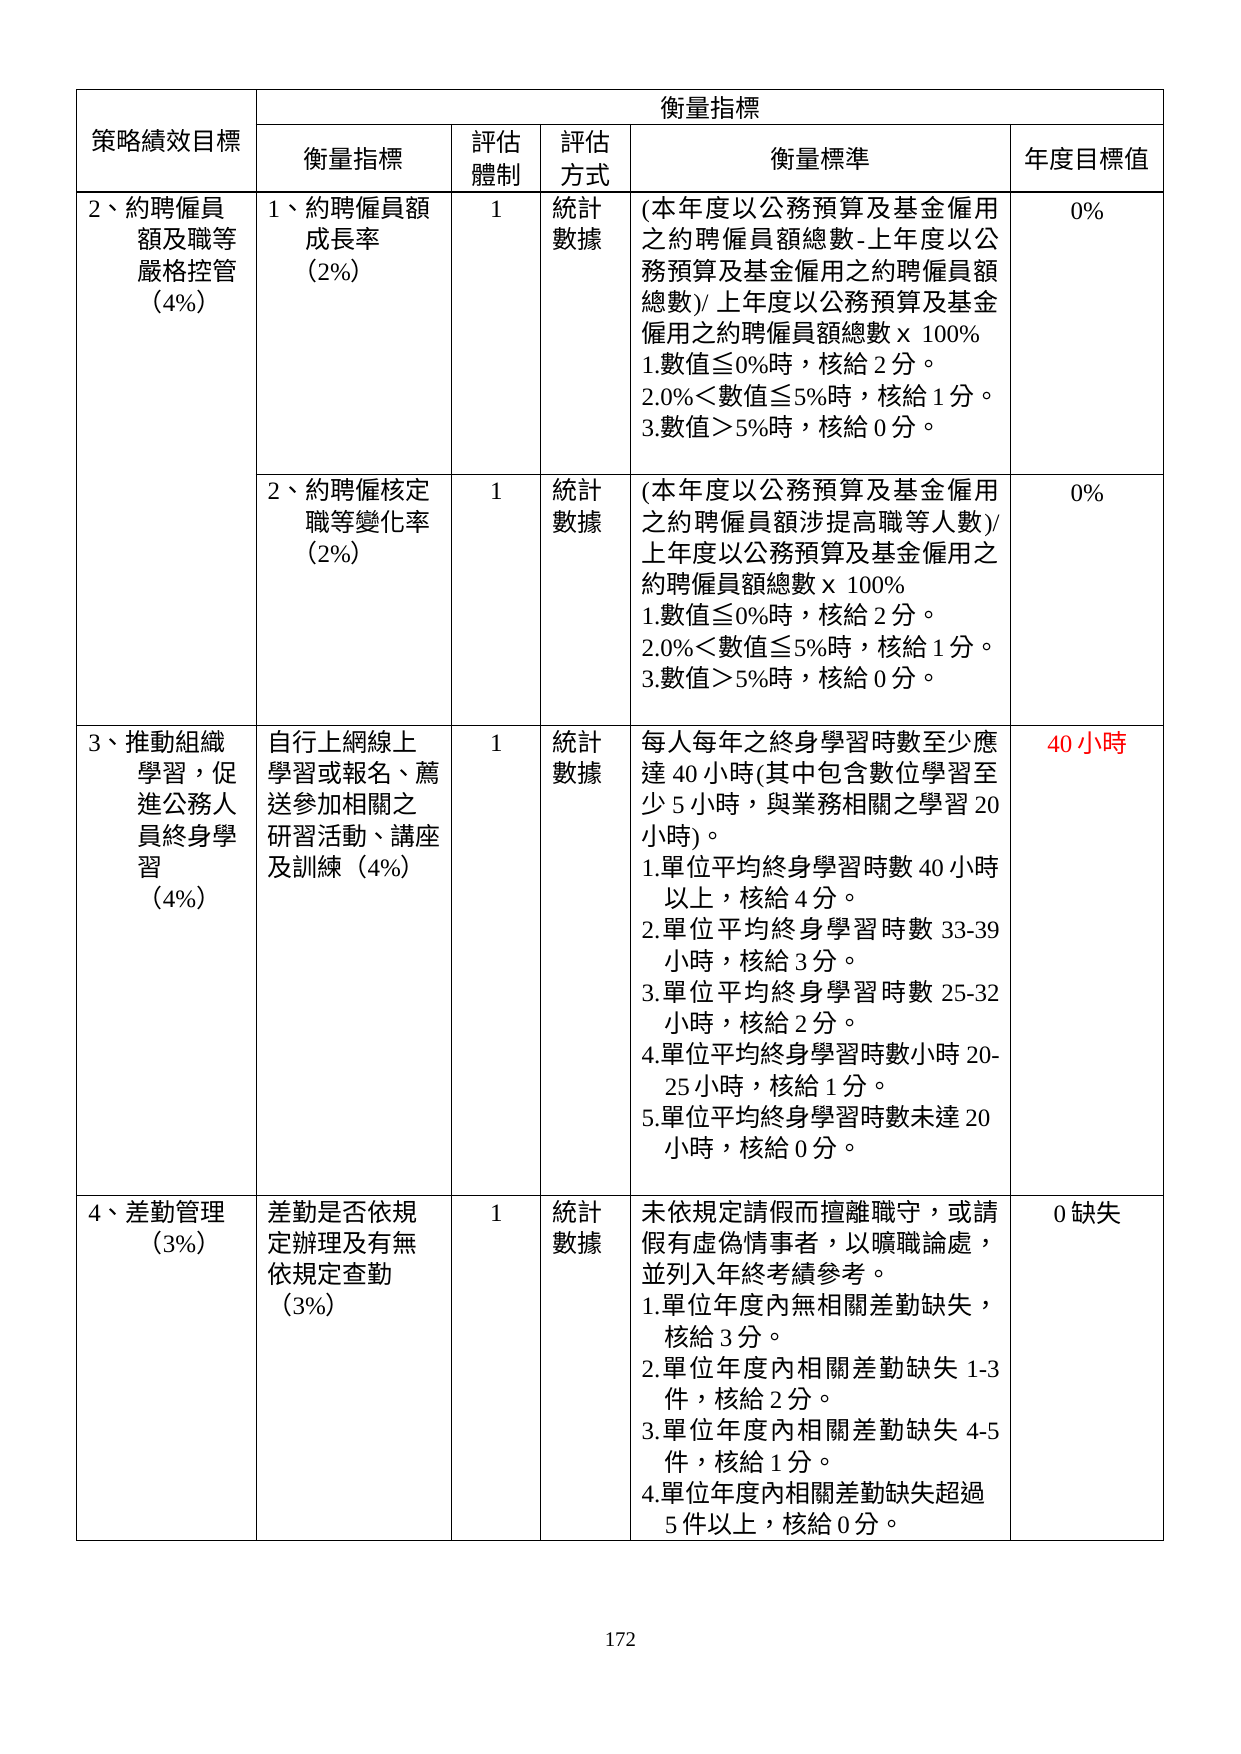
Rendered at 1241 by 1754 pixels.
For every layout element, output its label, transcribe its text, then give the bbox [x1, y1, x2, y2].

table_cell 未依規定請假而擅離職守，或請假有虛偽情事者，以曠職論處，並列入年終考績參考。 1.單位年度內無相關差勤缺失，核給3分。 2.單位年度內相關差勤缺失1-3件，核給2分。 3.單位年度內相關差勤缺失4-5件，核給1分。 4.單位年度內相關差勤缺失超過5件以上，核給0分。 [631, 1196, 1010, 1540]
table_cell 1 [452, 193, 540, 474]
table_cell 1 [452, 475, 540, 725]
table_cell 2、約聘僱核定職等變化率 （2%） [257, 475, 451, 725]
table_cell 衡量標準 [631, 125, 1010, 191]
table_cell 推動組織學習，促進公務人員終身學習（4%） [77, 726, 256, 1195]
table_cell 1、約聘僱員額成長率 （2%） [257, 193, 451, 474]
table_cell (本年度以公務預算及基金僱用之約聘僱員額涉提高職等人數)/ 上年度以公務預算及基金僱用之約聘僱員額總數ｘ100% 1.數值≦0%時，核給2分。 2.0%＜數值≦5%時，核給1分。 3.數值＞5%時，核給0分。 [631, 475, 1010, 725]
table_cell 統計數據 [541, 726, 630, 1195]
table_header 策略績效目標 [77, 90, 256, 191]
table_cell (本年度以公務預算及基金僱用之約聘僱員額總數-上年度以公務預算及基金僱用之約聘僱員額總數)/ 上年度以公務預算及基金僱用之約聘僱員額總數ｘ100% 1.數值≦0%時，核給2分。 2.0%＜數值≦5%時，核給1分。 3.數值＞5%時，核給0分。 [631, 193, 1010, 474]
table_cell 統計數據 [541, 1196, 630, 1540]
table_cell 統計數據 [541, 193, 630, 474]
table_cell 統計數據 [541, 475, 630, 725]
table_cell 差勤管理（3%） [77, 1196, 256, 1540]
table_cell 評估方式 [541, 125, 630, 191]
table_cell 0% [1011, 193, 1163, 474]
table_cell 評估體制 [452, 125, 540, 191]
table_cell 自行上網線上學習或報名、薦送參加相關之研習活動、講座及訓練（4%） [257, 726, 451, 1195]
table_cell 約聘僱員額及職等嚴格控管（4%） [77, 193, 256, 725]
table_cell 1 [452, 1196, 540, 1540]
table_header 衡量指標 [257, 90, 1163, 124]
table_cell 每人每年之終身學習時數至少應達40小時(其中包含數位學習至少5小時，與業務相關之學習20小時)。 1.單位平均終身學習時數40小時以上，核給4分。 2.單位平均終身學習時數33-39小時，核給3分。 3.單位平均終身學習時數25-32小時，核給2分。 4.單位平均終身學習時數小時20-25小時，核給1分。 5.單位平均終身學習時數未達20小時，核給0分。 [631, 726, 1010, 1195]
table_cell 衡量指標 [257, 125, 451, 191]
table_cell 40小時 [1011, 726, 1163, 1195]
table_cell 差勤是否依規定辦理及有無依規定查勤 （3%） [257, 1196, 451, 1540]
table_cell 年度目標值 [1011, 125, 1163, 191]
table_cell 0% [1011, 475, 1163, 725]
table_cell 1 [452, 726, 540, 1195]
table_cell 0缺失 [1011, 1196, 1163, 1540]
